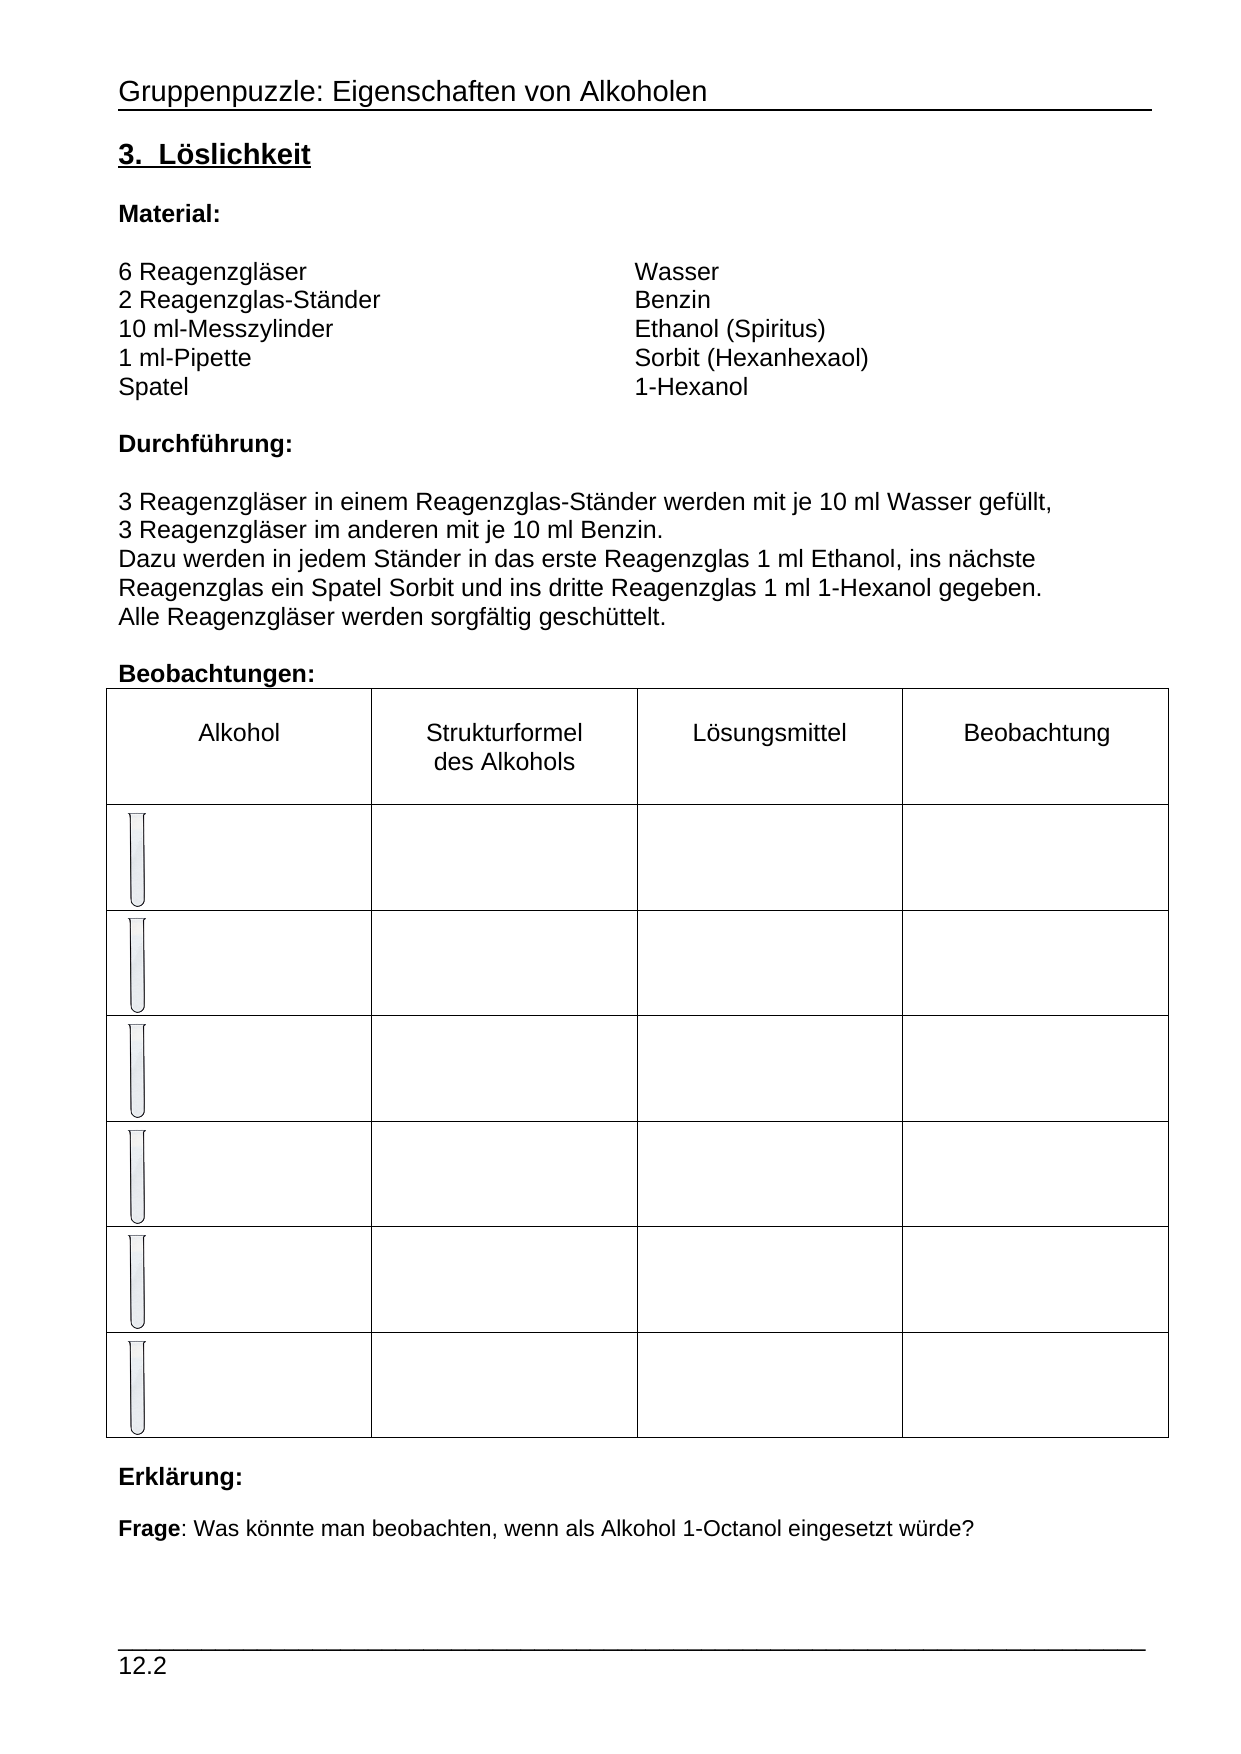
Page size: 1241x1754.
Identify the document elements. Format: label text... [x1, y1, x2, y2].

text Spatel 1-Hexanol [118, 372, 1152, 400]
picture [119, 1123, 154, 1225]
table_cell [638, 805, 902, 909]
table_cell [372, 1122, 637, 1226]
text 10 ml-Messzylinder Ethanol (Spiritus) [118, 314, 1152, 343]
text 3 Reagenzgläser in einem Reagenzglas-Ständer werden mit je 10 ml Wasser gefüllt, [118, 487, 1152, 515]
table_cell [903, 1227, 1168, 1332]
text Frage: Was könnte man beobachten, wenn als Alkohol 1-Octanol eingesetzt würde? [118, 1515, 1152, 1541]
table_cell [107, 1122, 371, 1226]
text 6 Reagenzgläser Wasser [118, 257, 1152, 285]
table_cell [372, 1227, 637, 1332]
text 3. Löslichkeit [118, 137, 1152, 170]
table_cell [372, 1333, 637, 1437]
picture [119, 1334, 154, 1436]
table_cell [903, 805, 1168, 909]
table_cell [903, 911, 1168, 1015]
table_cell [903, 1333, 1168, 1437]
table_cell [372, 911, 637, 1015]
text Durchführung: [118, 429, 1152, 458]
table_cell [638, 1122, 902, 1226]
table_header Beobachtung [903, 689, 1168, 804]
table_header Strukturformel des Alkohols [372, 689, 637, 804]
table_cell [903, 1122, 1168, 1226]
text Alle Reagenzgläser werden sorgfältig geschüttelt. [118, 602, 1152, 630]
table_cell [107, 911, 371, 1015]
text 3 Reagenzgläser im anderen mit je 10 ml Benzin. [118, 515, 1152, 544]
table_cell [107, 1016, 371, 1121]
picture [119, 1017, 154, 1119]
table_cell [903, 1016, 1168, 1121]
table_header Alkohol [107, 689, 371, 804]
table_cell [107, 805, 371, 909]
text Dazu werden in jedem Ständer in das erste Reagenzglas 1 ml Ethanol, ins nächste Reagenzglas ein Spatel Sorbit und ins dritte Reagenzglas 1 ml 1-Hexanol gegeben. [118, 544, 1152, 602]
picture [119, 912, 154, 1014]
table_cell [638, 1016, 902, 1121]
table_cell [107, 1333, 371, 1437]
table_cell [638, 1227, 902, 1332]
picture [119, 806, 154, 908]
table_cell [638, 911, 902, 1015]
table_cell [372, 1016, 637, 1121]
picture [119, 1228, 154, 1330]
table_cell [638, 1333, 902, 1437]
table_cell [372, 805, 637, 909]
table_header Lösungsmittel [638, 689, 902, 804]
text Material: [118, 199, 1152, 228]
text 2 Reagenzglas-Ständer Benzin [118, 285, 1152, 314]
table_cell [107, 1227, 371, 1332]
text 1 ml-Pipette Sorbit (Hexanhexaol) [118, 343, 1152, 372]
text Beobachtungen: [118, 659, 1152, 688]
text Erklärung: [118, 1462, 1152, 1491]
